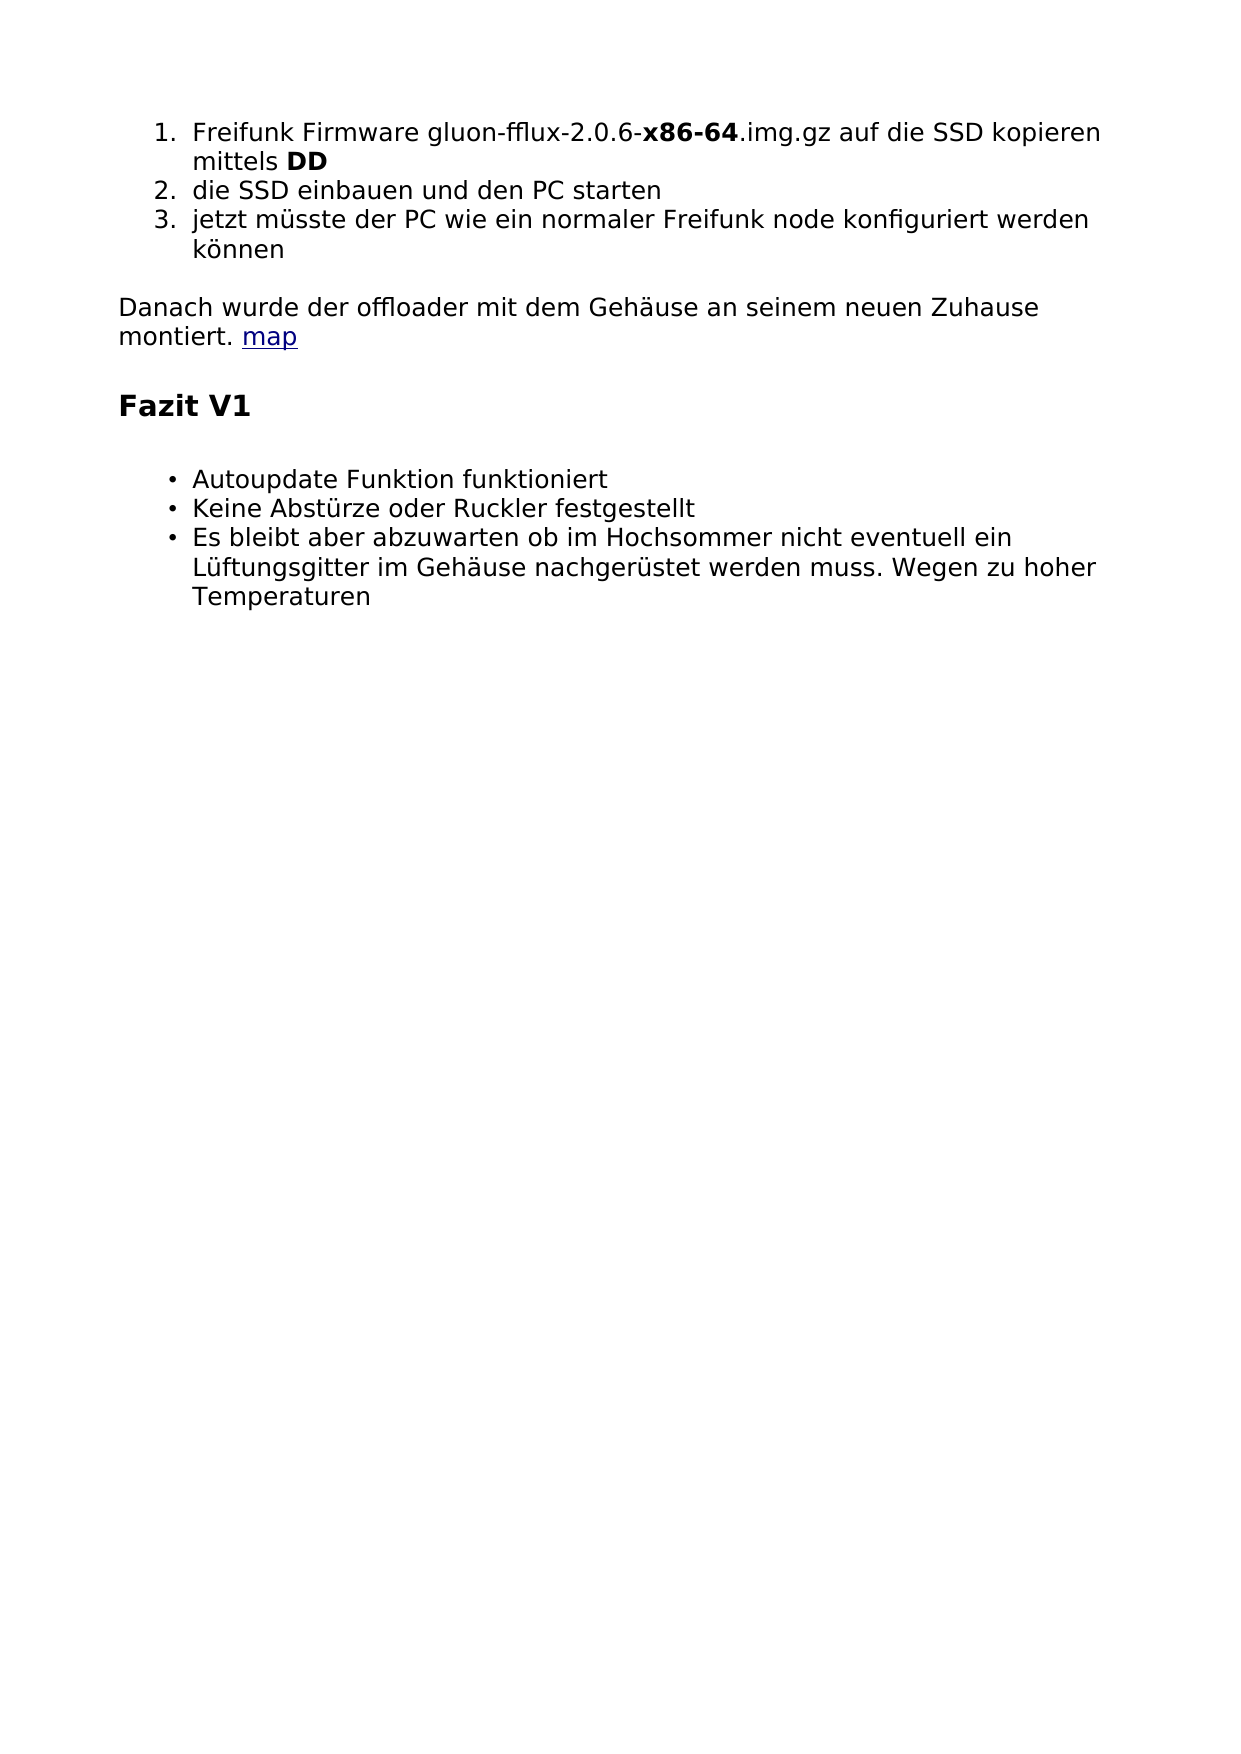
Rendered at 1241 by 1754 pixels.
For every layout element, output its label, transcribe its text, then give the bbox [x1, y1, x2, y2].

text Danach wurde der offloader mit dem Gehäuse an seinem neuen Zuhause montiert. map [118, 293, 1122, 352]
list Es bleibt aber abzuwarten ob im Hochsommer nicht eventuell ein Lüftungsgitter im Gehäuse nachgerüstet werden muss. Wegen zu hoher Temperaturen [177, 523, 1122, 611]
subtitle Fazit V1 [118, 389, 1122, 423]
list die SSD einbauen und den PC starten [177, 176, 1122, 206]
list Keine Abstürze oder Ruckler festgestellt [177, 494, 1122, 523]
list jetzt müsste der PC wie ein normaler Freifunk node konfiguriert werden können [177, 206, 1122, 264]
list Freifunk Firmware gluon-fflux-2.0.6-x86-64.img.gz auf die SSD kopieren mittels DD [177, 118, 1122, 176]
list Autoupdate Funktion funktioniert [177, 465, 1122, 494]
